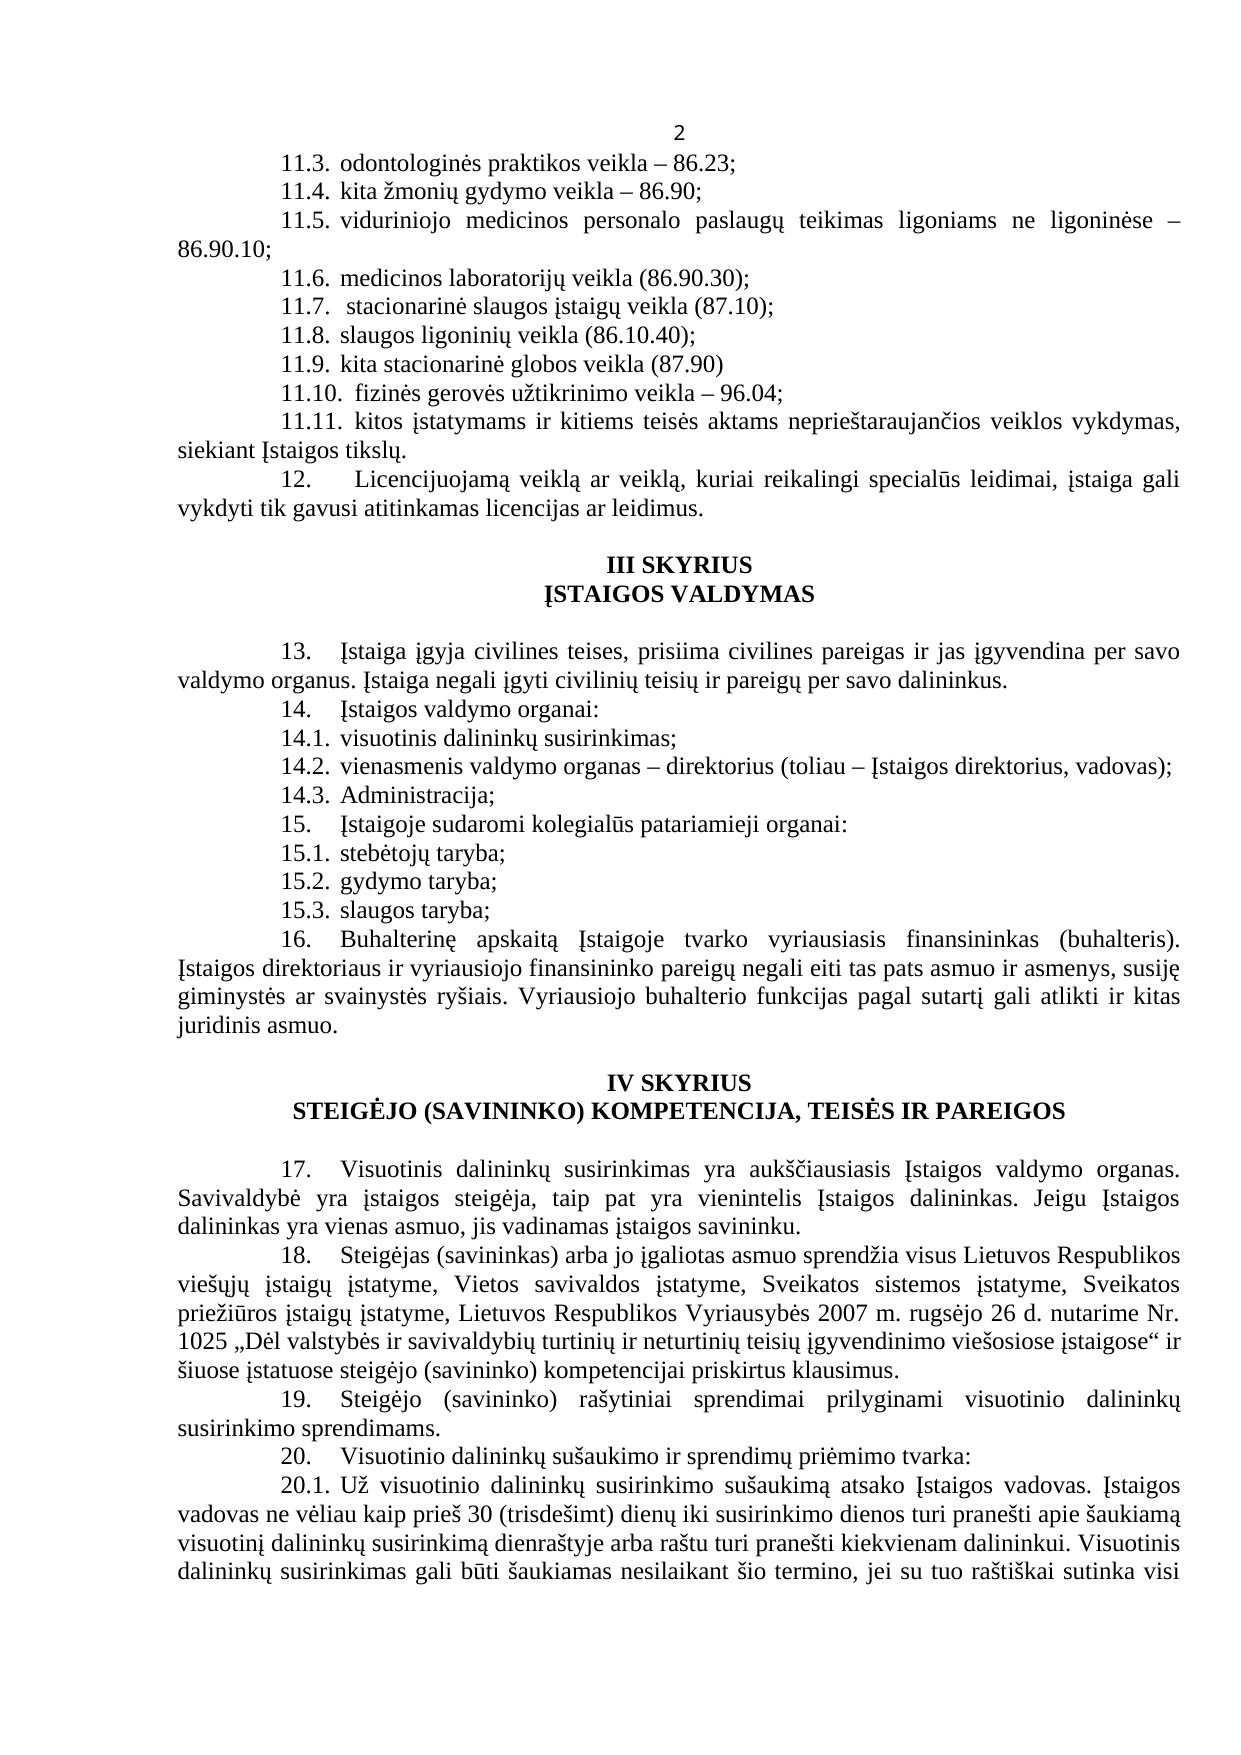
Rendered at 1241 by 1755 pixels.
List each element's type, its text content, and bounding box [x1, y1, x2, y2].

text 18. Steigėjas (savininkas) arba jo įgaliotas asmuo sprendžia visus Lietuvos Respublikos viešųjų įstaigų įstatyme, Vietos savivaldos įstatyme, Sveikatos sistemos įstatyme, Sveikatos priežiūros įstaigų įstatyme, Lietuvos Respublikos Vyriausybės 2007 m. rugsėjo 26 d. nutarime Nr. 1025 „Dėl valstybės ir savivaldybių turtinių ir neturtinių teisių įgyvendinimo viešosiose įstaigose“ ir šiuose įstatuose steigėjo (savininko) kompetencijai priskirtus klausimus. [177, 1240, 1181, 1384]
text 19. Steigėjo (savininko) rašytiniai sprendimai prilyginami visuotinio dalininkų susirinkimo sprendimams. [177, 1384, 1181, 1441]
text 11.4. kita žmonių gydymo veikla – 86.90; [177, 176, 1181, 205]
text ĮSTAIGOS VALDYMAS [177, 579, 1181, 608]
text 14. Įstaigos valdymo organai: [177, 694, 1181, 723]
text 11.8. slaugos ligoninių veikla (86.10.40); [177, 320, 1181, 349]
text 14.1. visuotinis dalininkų susirinkimas; [177, 723, 1181, 751]
text 16. Buhalterinę apskaitą Įstaigoje tvarko vyriausiasis finansininkas (buhalteris). Įstaigos direktoriaus ir vyriausiojo finansininko pareigų negali eiti tas pats asmuo ir asmenys, susiję giminystės ar svainystės ryšiais. Vyriausiojo buhalterio funkcijas pagal sutartį gali atlikti ir kitas juridinis asmuo. [177, 924, 1181, 1039]
text 14.2. vienasmenis valdymo organas – direktorius (toliau – Įstaigos direktorius, vadovas); [177, 751, 1181, 780]
text IV SKYRIUS [177, 1068, 1181, 1096]
text 17. Visuotinis dalininkų susirinkimas yra aukščiausiasis Įstaigos valdymo organas. Savivaldybė yra įstaigos steigėja, taip pat yra vienintelis Įstaigos dalininkas. Jeigu Įstaigos dalininkas yra vienas asmuo, jis vadinamas įstaigos savininku. [177, 1154, 1181, 1240]
text 20.1. Už visuotinio dalininkų susirinkimo sušaukimą atsako Įstaigos vadovas. Įstaigos vadovas ne vėliau kaip prieš 30 (trisdešimt) dienų iki susirinkimo dienos turi pranešti apie šaukiamą visuotinį dalininkų susirinkimą dienraštyje arba raštu turi pranešti kiekvienam dalininkui. Visuotinis dalininkų susirinkimas gali būti šaukiamas nesilaikant šio termino, jei su tuo raštiškai sutinka visi [177, 1470, 1181, 1585]
text 15. Įstaigoje sudaromi kolegialūs patariamieji organai: [177, 809, 1181, 838]
text 15.2. gydymo taryba; [177, 866, 1181, 895]
text 15.3. slaugos taryba; [177, 895, 1181, 924]
text 15.1. stebėtojų taryba; [177, 838, 1181, 866]
text 13. Įstaiga įgyja civilines teises, prisiima civilines pareigas ir jas įgyvendina per savo valdymo organus. Įstaiga negali įgyti civilinių teisių ir pareigų per savo dalininkus. [177, 636, 1181, 694]
text 11.5. viduriniojo medicinos personalo paslaugų teikimas ligoniams ne ligoninėse – 86.90.10; [177, 205, 1181, 263]
text 11.6. medicinos laboratorijų veikla (86.90.30); [177, 263, 1181, 291]
text 20. Visuotinio dalininkų sušaukimo ir sprendimų priėmimo tvarka: [177, 1441, 1181, 1470]
text 11.11. kitos įstatymams ir kitiems teisės aktams neprieštaraujančios veiklos vykdymas, siekiant Įstaigos tikslų. [177, 406, 1181, 464]
text 11.3. odontologinės praktikos veikla – 86.23; [177, 148, 1181, 176]
text 11.9. kita stacionarinė globos veikla (87.90) [177, 349, 1181, 378]
text 14.3. Administracija; [177, 780, 1181, 809]
text STEIGĖJO (SAVININKO) KOMPETENCIJA, TEISĖS IR PAREIGOS [177, 1096, 1181, 1125]
text 11.10. fizinės gerovės užtikrinimo veikla – 96.04; [177, 378, 1181, 406]
text 12. Licencijuojamą veiklą ar veiklą, kuriai reikalingi specialūs leidimai, įstaiga gali vykdyti tik gavusi atitinkamas licencijas ar leidimus. [177, 464, 1181, 521]
text III SKYRIUS [177, 550, 1181, 579]
text 11.7. stacionarinė slaugos įstaigų veikla (87.10); [177, 291, 1181, 320]
